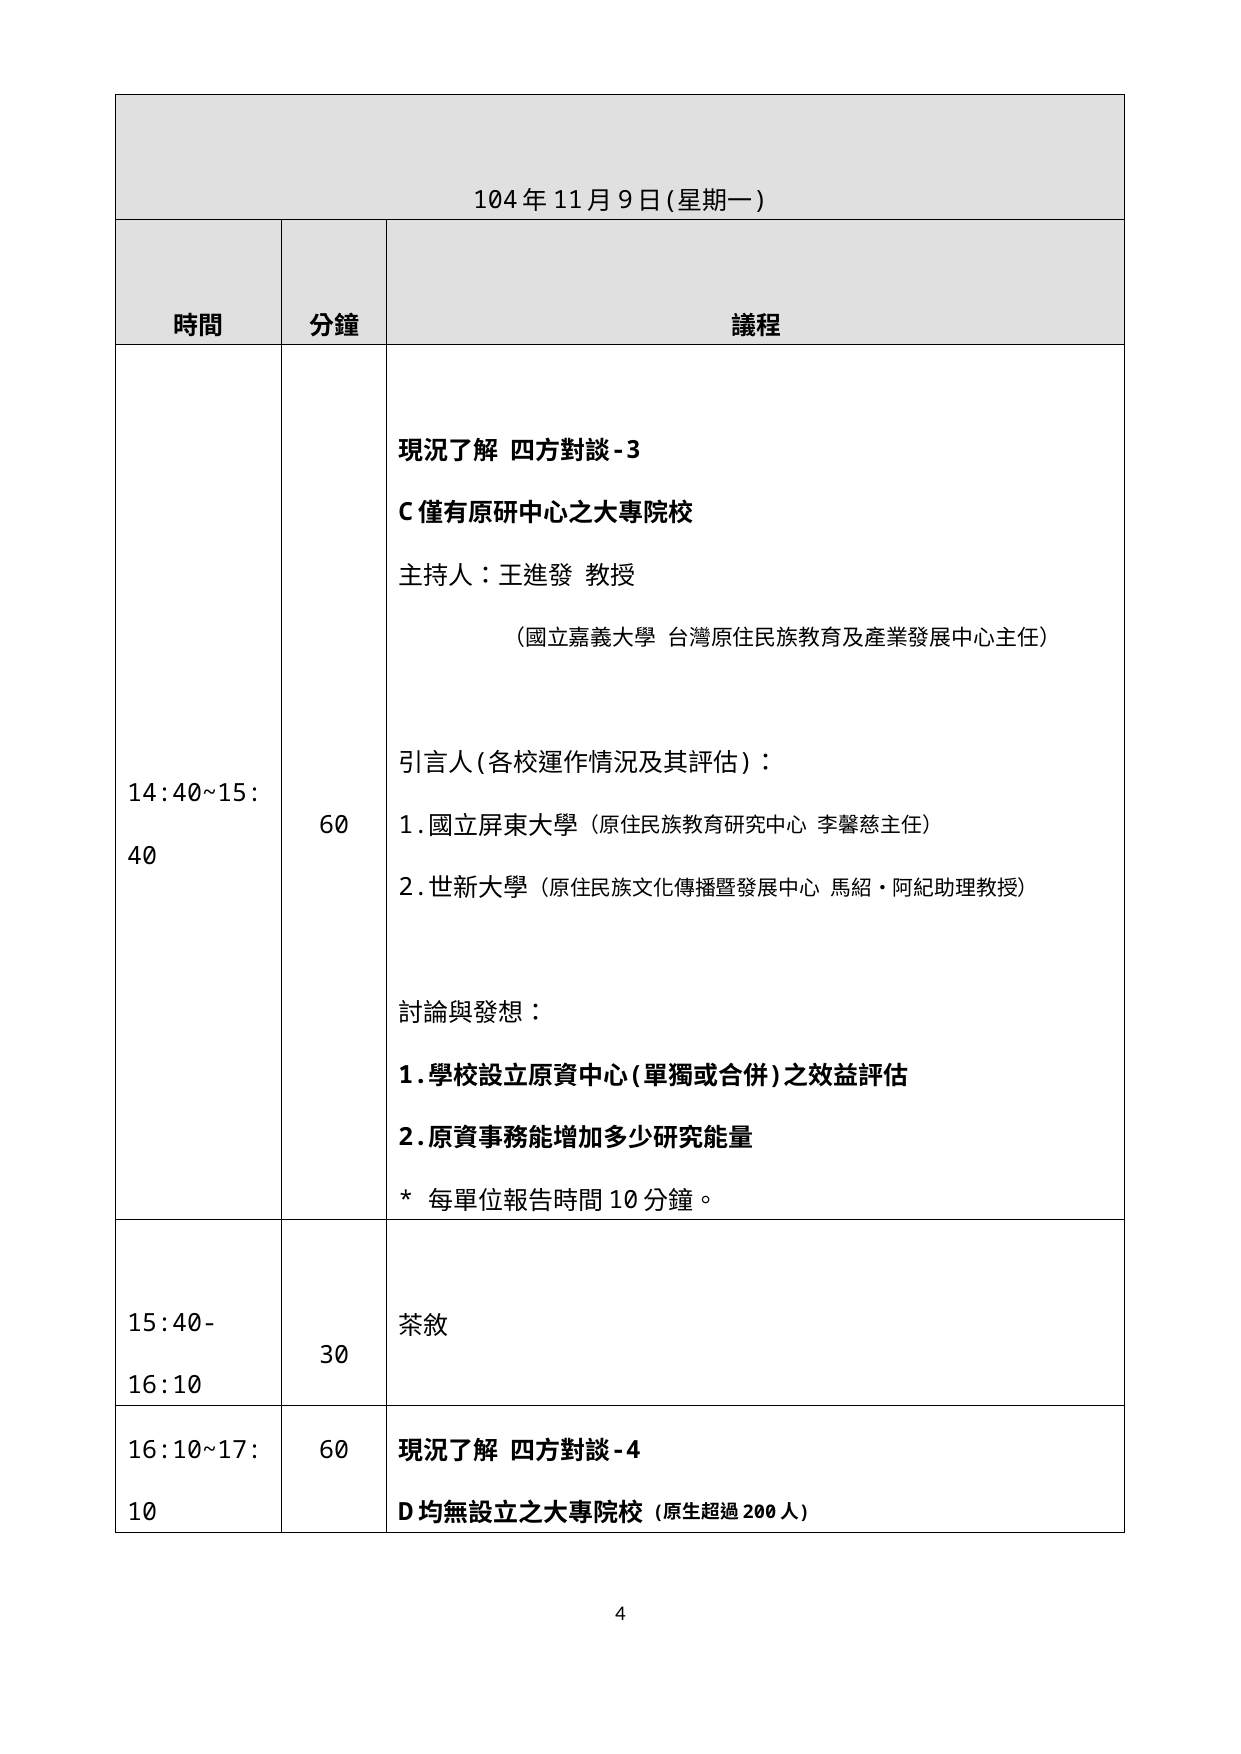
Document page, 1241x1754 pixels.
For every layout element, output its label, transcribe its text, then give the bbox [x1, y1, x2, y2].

table_cell 茶敘 [387, 1220, 1124, 1404]
table_cell 議程 [387, 220, 1124, 344]
table_cell 60 [282, 345, 386, 1219]
table_cell 60 [282, 1406, 386, 1532]
table_cell 現況了解 四方對談-3 C僅有原研中心之大專院校 主持人：王進發 教授 （國立嘉義大學 台灣原住民族教育及產業發展中心主任） 引言人(各校運作情況及其評估)： 1.國立屏東大學（原住民族教育研究中心 李馨慈主任） 2.世新大學（原住民族文化傳播暨發展中心 馬紹‧阿紀助理教授） 討論與發想： 1.學校設立原資中心(單獨或合併)之效益評估 2.原資事務能增加多少研究能量 * 每單位報告時間10分鐘。 [387, 345, 1124, 1219]
table_cell 30 [282, 1220, 386, 1404]
table_cell 現況了解 四方對談-4 D均無設立之大專院校 (原生超過200人) [387, 1406, 1124, 1532]
table_cell 16:10~17:10 [116, 1406, 281, 1532]
table_cell 15:40-16:10 [116, 1220, 281, 1404]
table_cell 分鐘 [282, 220, 386, 344]
table_cell 14:40~15:40 [116, 345, 281, 1219]
table_cell 時間 [116, 220, 281, 344]
table_header 104年11月9日(星期一) [116, 95, 1124, 219]
